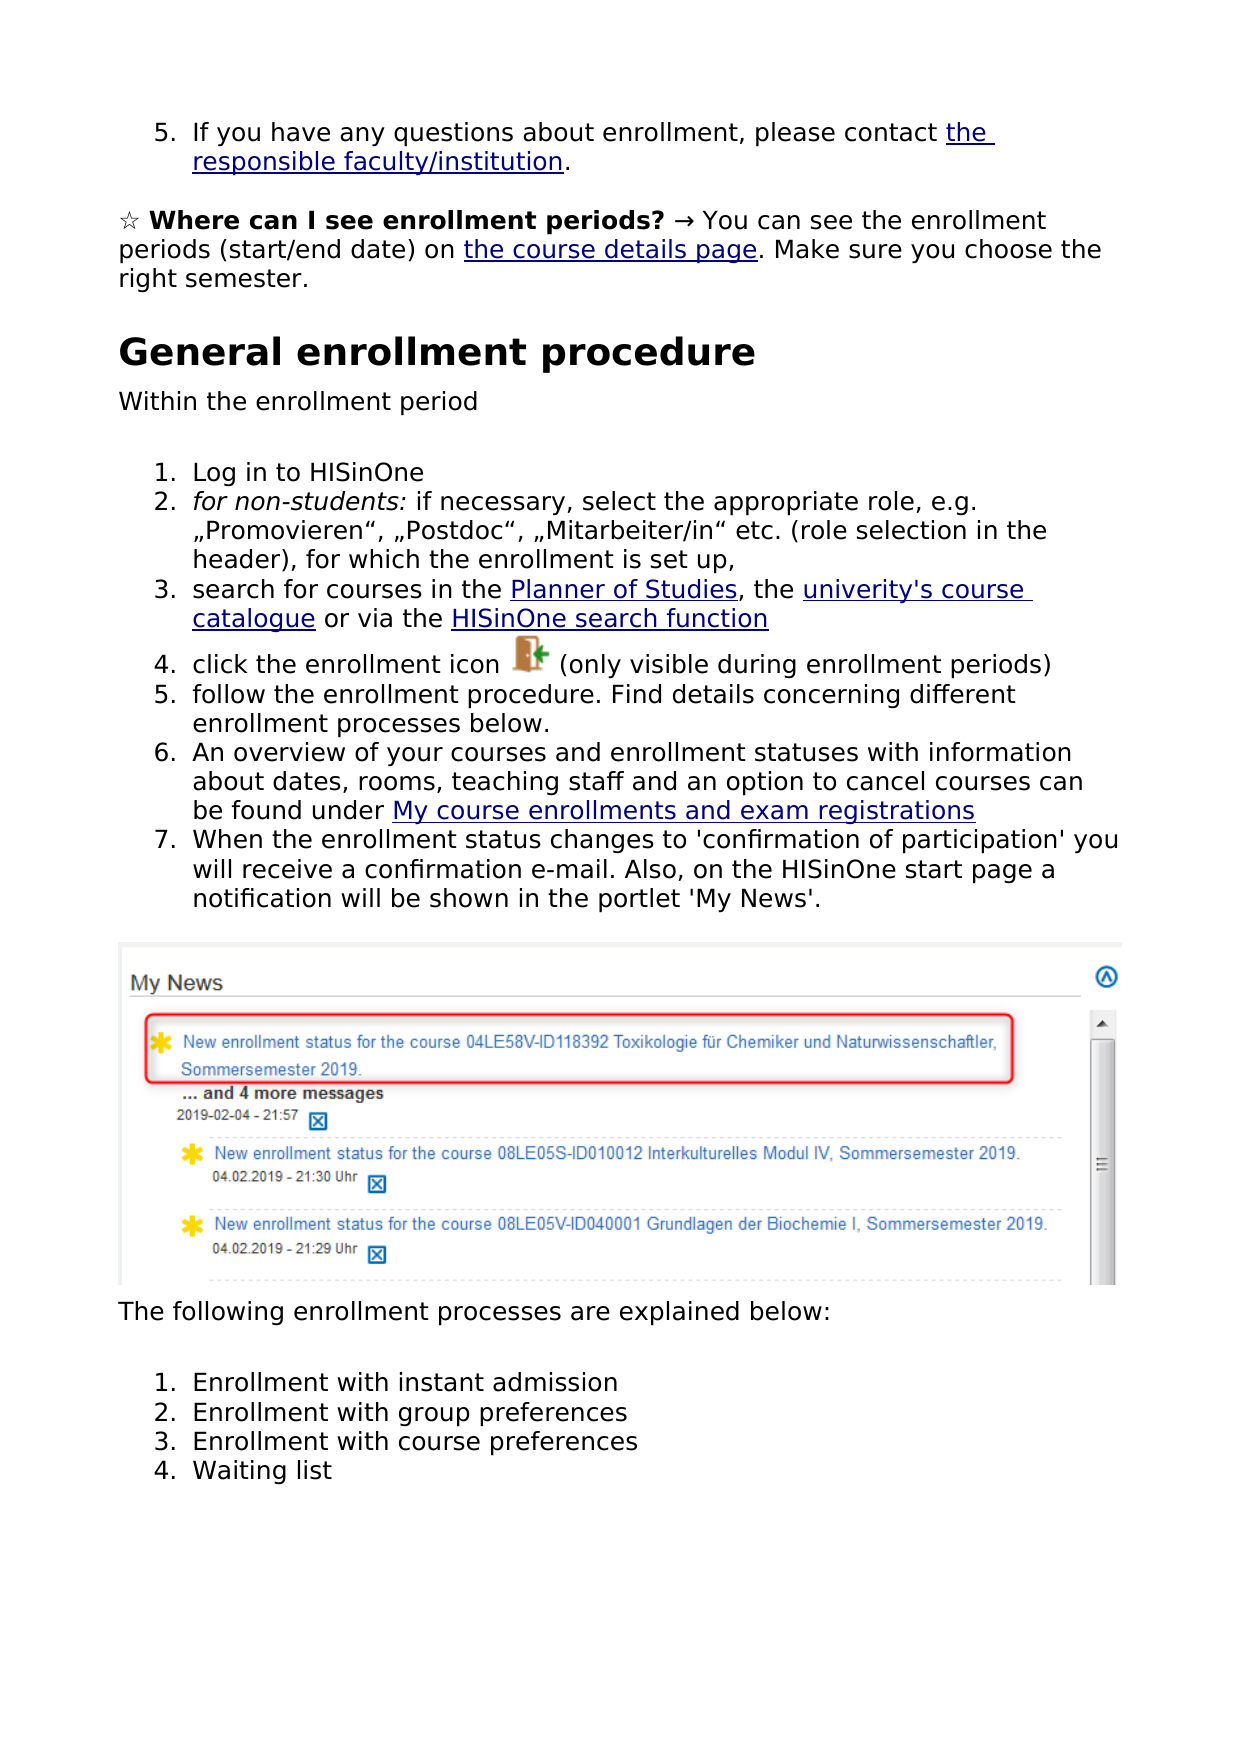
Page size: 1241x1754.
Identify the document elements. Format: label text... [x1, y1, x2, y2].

subtitle General enrollment procedure [118, 331, 1122, 374]
list search for courses in the Planner of Studies, the univerity's course catalogue or via the HISinOne search function [177, 575, 1122, 633]
list click the enrollment icon (only visible during enrollment periods) [177, 633, 1122, 680]
list Log in to HISinOne [177, 458, 1122, 487]
list Enrollment with group preferences [177, 1398, 1122, 1427]
list When the enrollment status changes to 'confirmation of participation' you will receive a confirmation e-mail. Also, on the HISinOne start page a notification will be shown in the portlet 'My News'. [177, 826, 1122, 913]
picture [118, 942, 1123, 1285]
text Within the enrollment period [118, 387, 1122, 416]
list If you have any questions about enrollment, please contact the responsible faculty/institution. [177, 118, 1122, 176]
list Enrollment with course preferences [177, 1427, 1122, 1456]
text The following enrollment processes are explained below: [118, 1297, 1122, 1327]
list follow the enrollment procedure. Find details concerning different enrollment processes below. [177, 680, 1122, 738]
list Waiting list [177, 1456, 1122, 1485]
list Enrollment with instant admission [177, 1369, 1122, 1398]
list for non-students: if necessary, select the appropriate role, e.g. „Promovieren“, „Postdoc“, „Mitarbeiter/in“ etc. (role selection in the header), for which the enrollment is set up, [177, 487, 1122, 575]
text ☆ Where can I see enrollment periods? → You can see the enrollment periods (start/end date) on the course details page. Make sure you choose the right semester. [118, 206, 1122, 293]
picture [508, 633, 551, 674]
list An overview of your courses and enrollment statuses with information about dates, rooms, teaching staff and an option to cancel courses can be found under My course enrollments and exam registrations [177, 738, 1122, 826]
